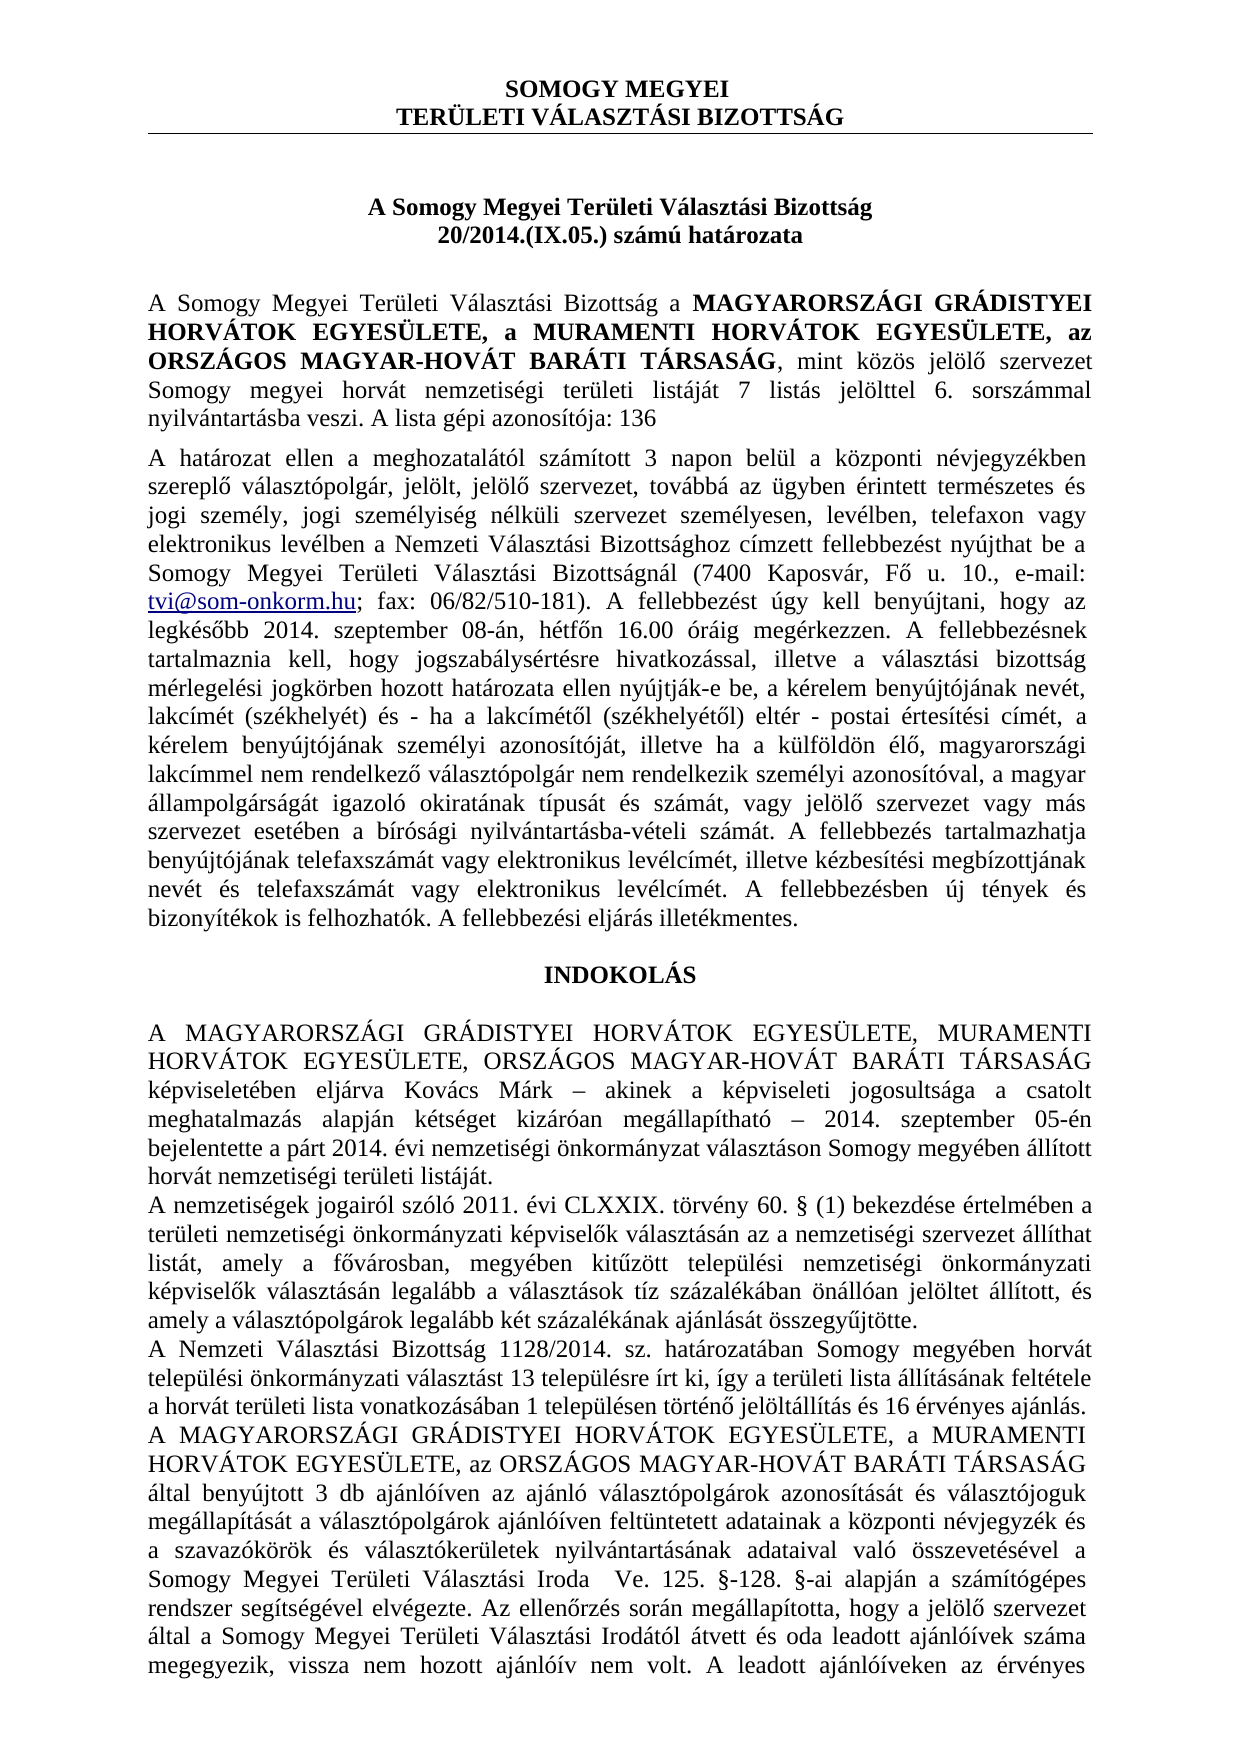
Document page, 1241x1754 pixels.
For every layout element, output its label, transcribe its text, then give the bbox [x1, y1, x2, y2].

text A Nemzeti Választási Bizottság 1128/2014. sz. határozatában Somogy megyében horvát települési önkormányzati választást 13 településre írt ki, így a területi lista állításának feltétele a horvát területi lista vonatkozásában 1 településen történő jelöltállítás és 16 érvényes ajánlás. [148, 1334, 1093, 1420]
text TERÜLETI VÁLASZTÁSI BIZOTTSÁG [148, 102, 1093, 133]
text A MAGYARORSZÁGI GRÁDISTYEI HORVÁTOK EGYESÜLETE, a MURAMENTI HORVÁTOK EGYESÜLETE, az ORSZÁGOS MAGYAR-HOVÁT BARÁTI TÁRSASÁG által benyújtott 3 db ajánlóíven az ajánló választópolgárok azonosítását és választójoguk megállapítását a választópolgárok ajánlóíven feltüntetett adatainak a központi névjegyzék és a szavazókörök és választókerületek nyilvántartásának adataival való összevetésével a Somogy Megyei Területi Választási Iroda Ve. 125. §-128. §-ai alapján a számítógépes rendszer segítségével elvégezte. Az ellenőrzés során megállapította, hogy a jelölő szervezet által a Somogy Megyei Területi Választási Irodától átvett és oda leadott ajánlóívek száma megegyezik, vissza nem hozott ajánlóív nem volt. A leadott ajánlóíveken az érvényes [148, 1420, 1087, 1679]
text A Somogy Megyei Területi Választási Bizottság [148, 192, 1093, 221]
text A határozat ellen a meghozatalától számított 3 napon belül a központi névjegyzékben szereplő választópolgár, jelölt, jelölő szervezet, továbbá az ügyben érintett természetes és jogi személy, jogi személyiség nélküli szervezet személyesen, levélben, telefaxon vagy elektronikus levélben a Nemzeti Választási Bizottsághoz címzett fellebbezést nyújthat be a Somogy Megyei Területi Választási Bizottságnál (7400 Kaposvár, Fő u. 10., e-mail: tvi@som-onkorm.hu; fax: 06/82/510-181). A fellebbezést úgy kell benyújtani, hogy az legkésőbb 2014. szeptember 08-án, hétfőn 16.00 óráig megérkezzen. A fellebbezésnek tartalmaznia kell, hogy jogszabálysértésre hivatkozással, illetve a választási bizottság mérlegelési jogkörben hozott határozata ellen nyújtják-e be, a kérelem benyújtójának nevét, lakcímét (székhelyét) és - ha a lakcímétől (székhelyétől) eltér - postai értesítési címét, a kérelem benyújtójának személyi azonosítóját, illetve ha a külföldön élő, magyarországi lakcímmel nem rendelkező választópolgár nem rendelkezik személyi azonosítóval, a magyar állampolgárságát igazoló okiratának típusát és számát, vagy jelölő szervezet vagy más szervezet esetében a bírósági nyilvántartásba-vételi számát. A fellebbezés tartalmazhatja benyújtójának telefaxszámát vagy elektronikus levélcímét, illetve kézbesítési megbízottjának nevét és telefaxszámát vagy elektronikus levélcímét. A fellebbezésben új tények és bizonyítékok is felhozhatók. A fellebbezési eljárás illetékmentes. [148, 443, 1087, 931]
text INDOKOLÁS [148, 960, 1093, 989]
text A nemzetiségek jogairól szóló 2011. évi CLXXIX. törvény 60. § (1) bekezdése értelmében a területi nemzetiségi önkormányzati képviselők választásán az a nemzetiségi szervezet állíthat listát, amely a fővárosban, megyében kitűzött települési nemzetiségi önkormányzati képviselők választásán legalább a választások tíz százalékában önállóan jelöltet állított, és amely a választópolgárok legalább két százalékának ajánlását összegyűjtötte. [148, 1190, 1093, 1334]
text SOMOGY MEGYEI [148, 74, 1093, 102]
text A MAGYARORSZÁGI GRÁDISTYEI HORVÁTOK EGYESÜLETE, MURAMENTI HORVÁTOK EGYESÜLETE, ORSZÁGOS MAGYAR-HOVÁT BARÁTI TÁRSASÁG képviseletében eljárva Kovács Márk – akinek a képviseleti jogosultsága a csatolt meghatalmazás alapján kétséget kizáróan megállapítható – 2014. szeptember 05-én bejelentette a párt 2014. évi nemzetiségi önkormányzat választáson Somogy megyében állított horvát nemzetiségi területi listáját. [148, 1018, 1093, 1190]
text A Somogy Megyei Területi Választási Bizottság a MAGYARORSZÁGI GRÁDISTYEI HORVÁTOK EGYESÜLETE, a MURAMENTI HORVÁTOK EGYESÜLETE, az ORSZÁGOS MAGYAR-HOVÁT BARÁTI TÁRSASÁG, mint közös jelölő szervezet Somogy megyei horvát nemzetiségi területi listáját 7 listás jelölttel 6. sorszámmal nyilvántartásba veszi. A lista gépi azonosítója: 136 [148, 288, 1093, 432]
text 20/2014.(IX.05.) számú határozata [148, 221, 1093, 249]
